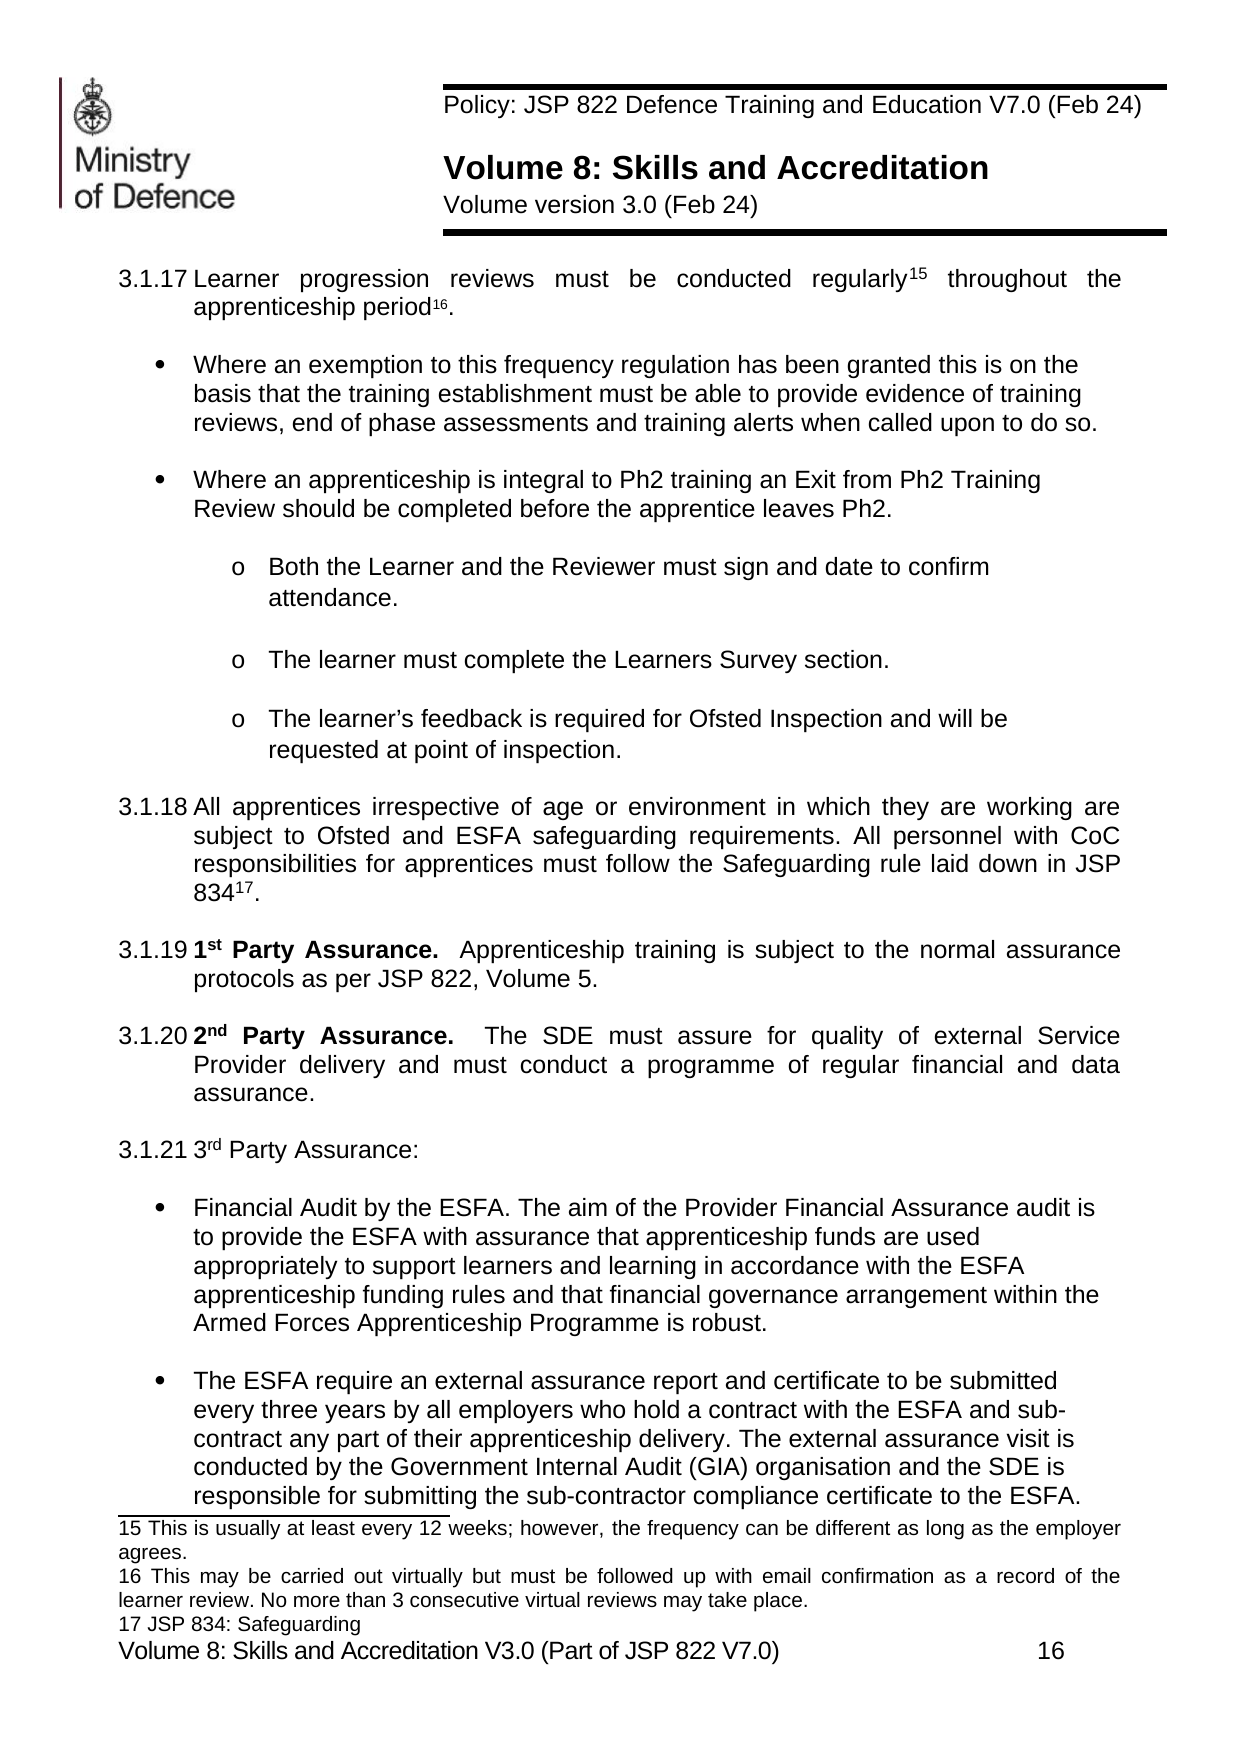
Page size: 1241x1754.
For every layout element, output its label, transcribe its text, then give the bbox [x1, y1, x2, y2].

list Financial Audit by the ESFA. The aim of the Provider Financial Assurance audit is to provide the ESFA with assurance that apprenticeship funds are used appropriately to support learners and learning in accordance with the ESFA apprenticeship funding rules and that financial governance arrangement within the Armed Forces Apprenticeship Programme is robust. [156, 1193, 1122, 1337]
list Where an exemption to this frequency regulation has been granted this is on the basis that the training establishment must be able to provide evidence of training reviews, end of phase assessments and training alerts when called upon to do so. [156, 350, 1122, 436]
subtitle 2nd Party Assurance. The SDE must assure for quality of external Service Provider delivery and must conduct a programme of regular financial and data assurance. [118, 1022, 1122, 1107]
subtitle 1st Party Assurance. Apprenticeship training is subject to the normal assurance protocols as per JSP 822, Volume 5. [118, 936, 1122, 993]
list Both the Learner and the Reviewer must sign and date to confirm attendance. [231, 552, 1122, 611]
subtitle All apprentices irrespective of age or environment in which they are working are subject to Ofsted and ESFA safeguarding requirements. All personnel with CoC responsibilities for apprentices must follow the Safeguarding rule laid down in JSP 834. [118, 793, 1122, 907]
list The learner’s feedback is required for Ofsted Inspection and will be requested at point of inspection. [231, 704, 1122, 764]
text JSP 834: Safeguarding [118, 1612, 1122, 1636]
subtitle 3rd Party Assurance: [118, 1136, 1122, 1164]
text This may be carried out virtually but must be followed up with email confirmation as a record of the learner review. No more than 3 consecutive virtual reviews may take place. [118, 1564, 1122, 1612]
list The learner must complete the Learners Survey section. [231, 645, 1122, 676]
subtitle Learner progression reviews must be conducted regularly throughout the apprenticeship period. [118, 264, 1122, 321]
list Where an apprenticeship is integral to Ph2 training an Exit from Ph2 Training Review should be completed before the apprentice leaves Ph2. [156, 465, 1122, 523]
text This is usually at least every 12 weeks; however, the frequency can be different as long as the employer agrees. [118, 1516, 1122, 1564]
list The ESFA require an external assurance report and certificate to be submitted every three years by all employers who hold a contract with the ESFA and sub-contract any part of their apprenticeship delivery. The external assurance visit is conducted by the Government Internal Audit (GIA) organisation and the SDE is responsible for submitting the sub-contractor compliance certificate to the ESFA. [156, 1366, 1122, 1510]
